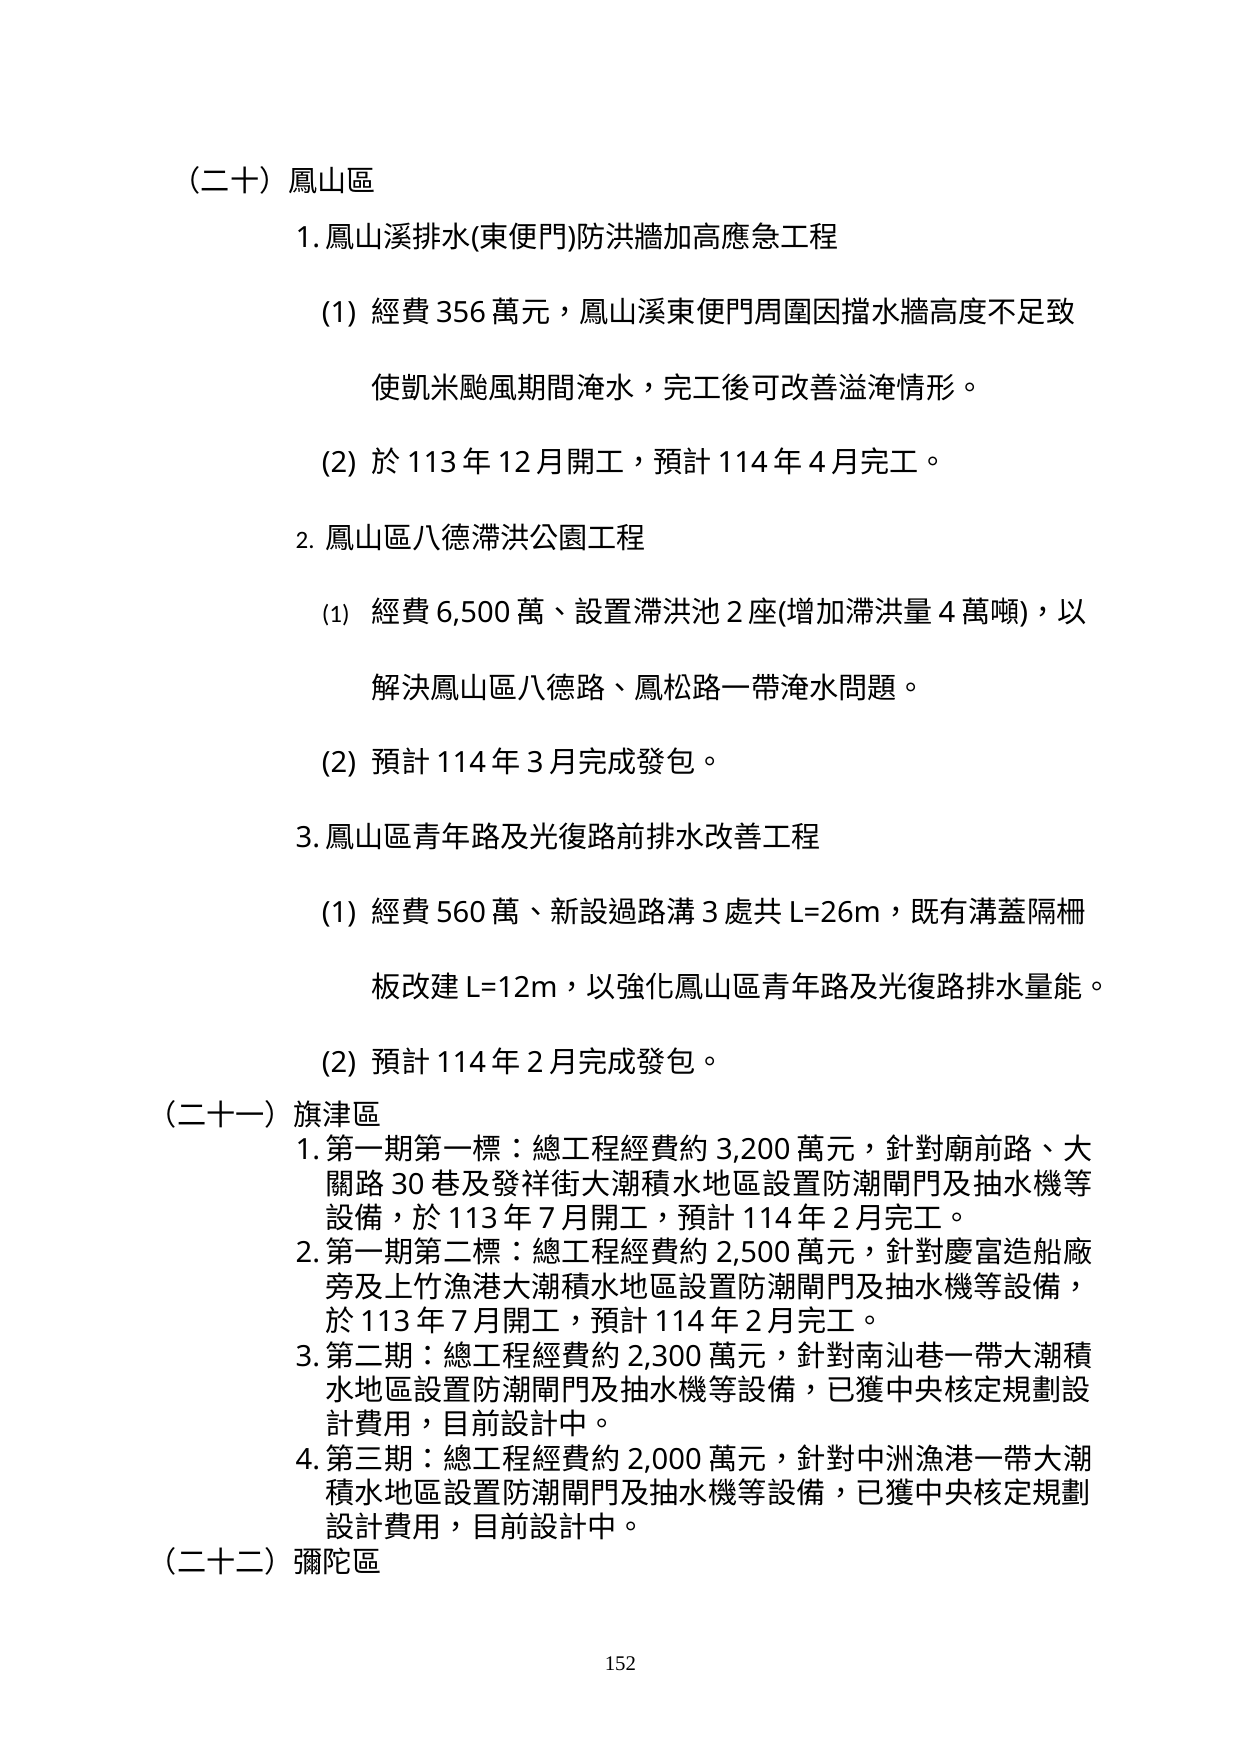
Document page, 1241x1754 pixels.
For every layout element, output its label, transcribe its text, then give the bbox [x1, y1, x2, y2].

list 經費560萬、新設過路溝3處共L=26m，既有溝蓋隔柵板改建L=12m，以強化鳳山區青年路及光復路排水量能。 [322, 873, 1092, 1023]
list 第三期：總工程經費約2,000萬元，針對中洲漁港一帶大潮積水地區設置防潮閘門及抽水機等設備，已獲中央核定規劃設計費用，目前設計中。 [295, 1442, 1092, 1545]
list 鳳山區八德滯洪公園工程 [295, 498, 1092, 573]
list 鳳山溪排水(東便門)防洪牆加高應急工程 [295, 198, 1092, 273]
list 第一期第一標：總工程經費約3,200萬元，針對廟前路、大關路30巷及發祥街大潮積水地區設置防潮閘門及抽水機等設備，於113年7月開工，預計114年2月完工。 [295, 1132, 1092, 1235]
list 第一期第二標：總工程經費約2,500萬元，針對慶富造船廠旁及上竹漁港大潮積水地區設置防潮閘門及抽水機等設備，於113年7月開工，預計114年2月完工。 [295, 1235, 1092, 1338]
list 預計114年2月完成發包。 [322, 1023, 1092, 1098]
list 預計114年3月完成發包。 [322, 723, 1092, 798]
list 經費6,500萬、設置滯洪池2座(增加滯洪量4萬噸)，以解決鳳山區八德路、鳳松路一帶淹水問題。 [322, 573, 1092, 723]
list 鳳山區青年路及光復路前排水改善工程 [295, 798, 1092, 873]
list 鳳山區 [171, 164, 1092, 198]
list 旗津區 [148, 1098, 1092, 1132]
list 彌陀區 [148, 1545, 1092, 1579]
list 第二期：總工程經費約2,300萬元，針對南汕巷一帶大潮積水地區設置防潮閘門及抽水機等設備，已獲中央核定規劃設計費用，目前設計中。 [295, 1338, 1092, 1442]
list 於113年12月開工，預計114年4月完工。 [322, 423, 1092, 498]
list 經費356萬元，鳳山溪東便門周圍因擋水牆高度不足致使凱米颱風期間淹水，完工後可改善溢淹情形。 [322, 273, 1092, 423]
